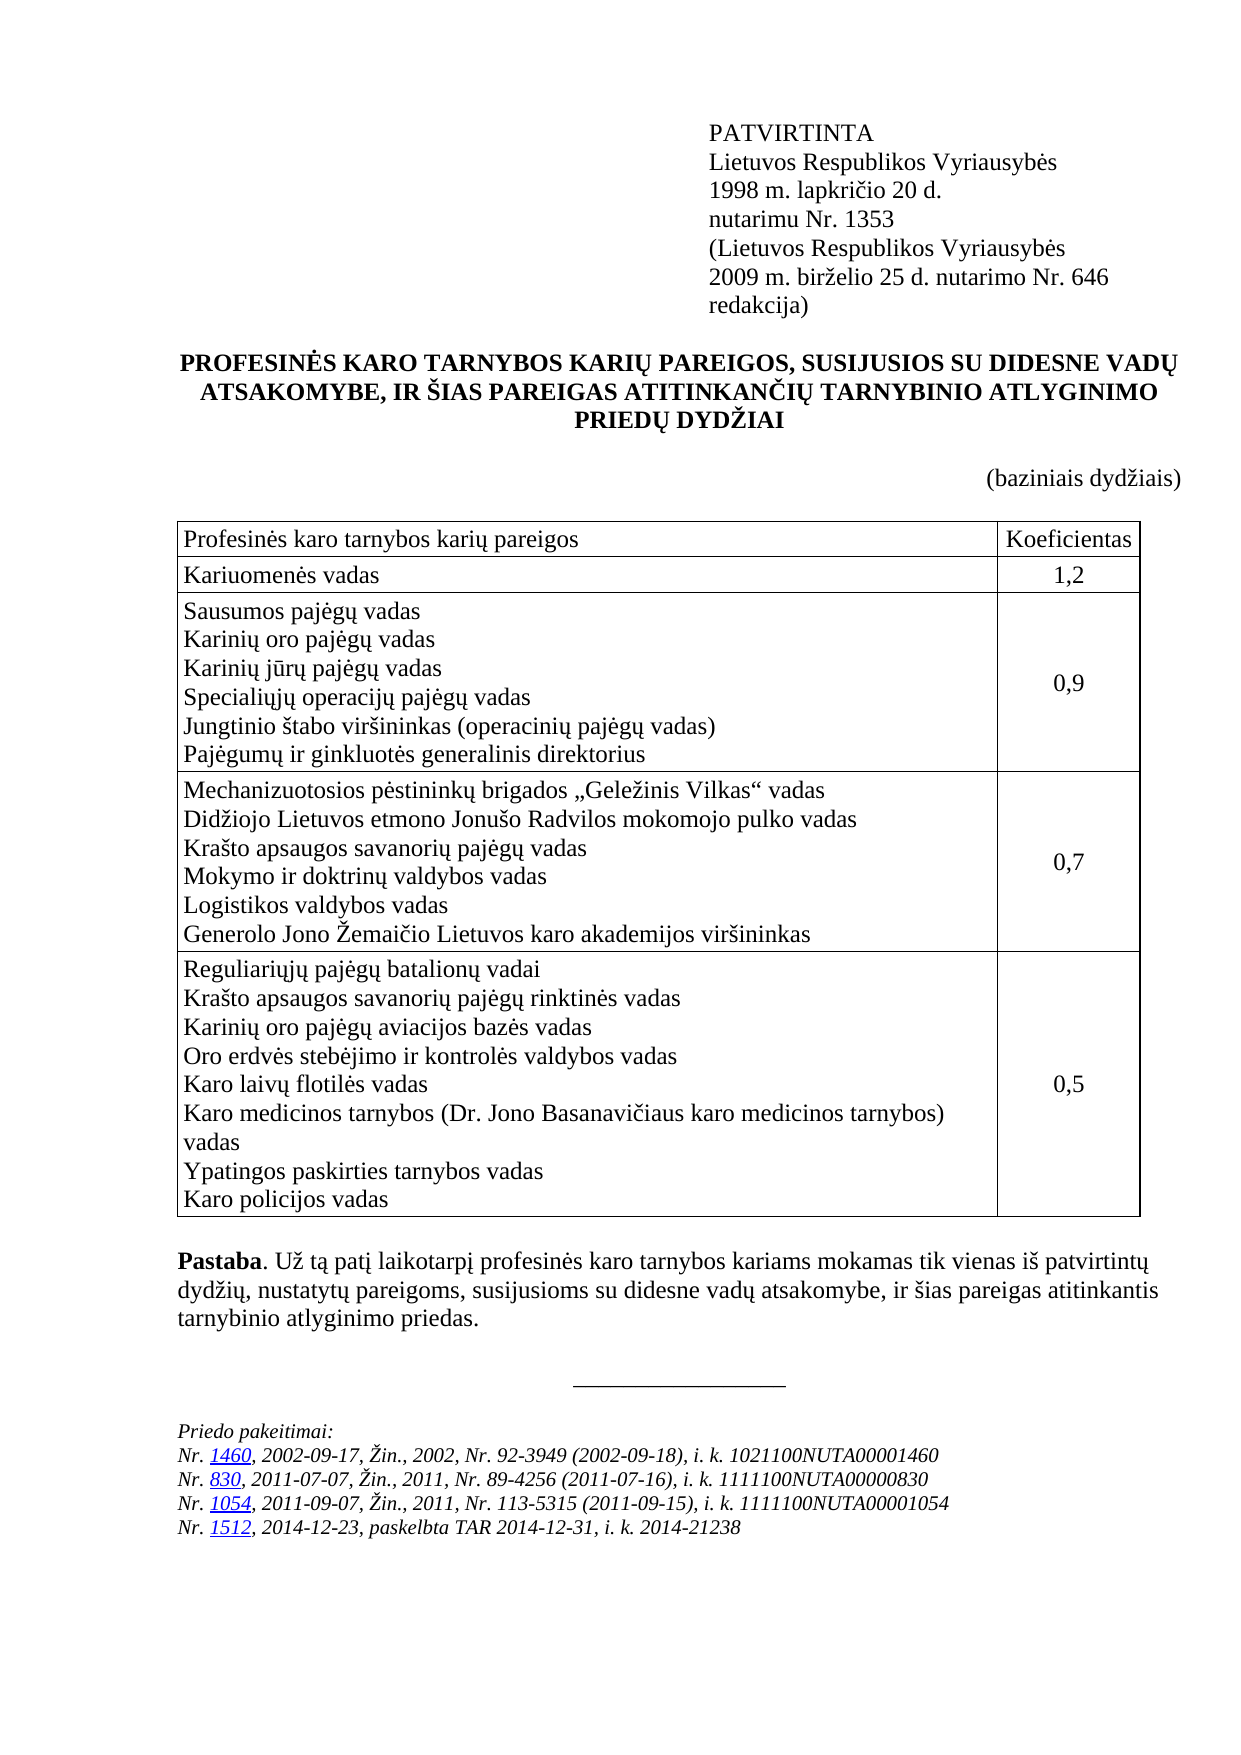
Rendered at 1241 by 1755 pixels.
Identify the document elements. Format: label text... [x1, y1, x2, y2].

text Nr. 830, 2011-07-07, Žin., 2011, Nr. 89-4256 (2011-07-16), i. k. 1111100NUTA00000830 [177, 1467, 1181, 1491]
text 1998 m. lapkričio 20 d. [177, 176, 1181, 204]
table_header Koeficientas [998, 522, 1139, 556]
text Lietuvos Respublikos Vyriausybės [177, 147, 1181, 176]
text Pastaba. Už tą patį laikotarpį profesinės karo tarnybos kariams mokamas tik vienas iš patvirtintų dydžių, nustatytų pareigoms, susijusioms su didesne vadų atsakomybe, ir šias pareigas atitinkantis tarnybinio atlyginimo priedas. [177, 1246, 1181, 1332]
text _________________ [177, 1361, 1181, 1390]
text nutarimu Nr. 1353 [177, 204, 1181, 233]
table_cell Reguliariųjų pajėgų batalionų vadai Krašto apsaugos savanorių pajėgų rinktinės vadas Karinių oro pajėgų aviacijos bazės vadas Oro erdvės stebėjimo ir kontrolės valdybos vadas Karo laivų flotilės vadas Karo medicinos tarnybos (Dr. Jono Basanavičiaus karo medicinos tarnybos) vadas Ypatingos paskirties tarnybos vadas Karo policijos vadas [178, 952, 997, 1216]
table_cell 1,2 [998, 557, 1139, 592]
text Nr. 1460, 2002-09-17, Žin., 2002, Nr. 92-3949 (2002-09-18), i. k. 1021100NUTA00001460 [177, 1443, 1181, 1467]
text (Lietuvos Respublikos Vyriausybės [177, 233, 1181, 262]
text Priedo pakeitimai: [177, 1418, 1181, 1443]
text redakcija) [177, 291, 1181, 319]
text 2009 m. birželio 25 d. nutarimo Nr. 646 [177, 262, 1181, 291]
table_cell Sausumos pajėgų vadas Karinių oro pajėgų vadas Karinių jūrų pajėgų vadas Specialiųjų operacijų pajėgų vadas Jungtinio štabo viršininkas (operacinių pajėgų vadas) Pajėgumų ir ginkluotės generalinis direktorius [178, 593, 997, 771]
text Nr. 1512, 2014-12-23, paskelbta TAR 2014-12-31, i. k. 2014-21238 [177, 1515, 1181, 1539]
text Nr. 1054, 2011-09-07, Žin., 2011, Nr. 113-5315 (2011-09-15), i. k. 1111100NUTA00001054 [177, 1491, 1181, 1515]
table_header Profesinės karo tarnybos karių pareigos [178, 522, 997, 556]
table_cell 0,5 [998, 952, 1139, 1216]
text PROFESINĖS KARO TARNYBOS KARIŲ PAREIGOS, SUSIJUSIOS SU DIDESNE VADŲ ATSAKOMYBE, IR ŠIAS PAREIGAS ATITINKANČIŲ TARNYBINIO ATLYGINIMO PRIEDŲ DYDŽIAI [177, 348, 1181, 434]
table_cell 0,9 [998, 593, 1139, 771]
table_cell Kariuomenės vadas [178, 557, 997, 592]
text Patvirtinta [177, 118, 1181, 147]
table_cell Mechanizuotosios pėstininkų brigados „Geležinis Vilkas“ vadas Didžiojo Lietuvos etmono Jonušo Radvilos mokomojo pulko vadas Krašto apsaugos savanorių pajėgų vadas Mokymo ir doktrinų valdybos vadas Logistikos valdybos vadas Generolo Jono Žemaičio Lietuvos karo akademijos viršininkas [178, 772, 997, 951]
table_cell 0,7 [998, 772, 1139, 951]
text (baziniais dydžiais) [177, 463, 1181, 492]
